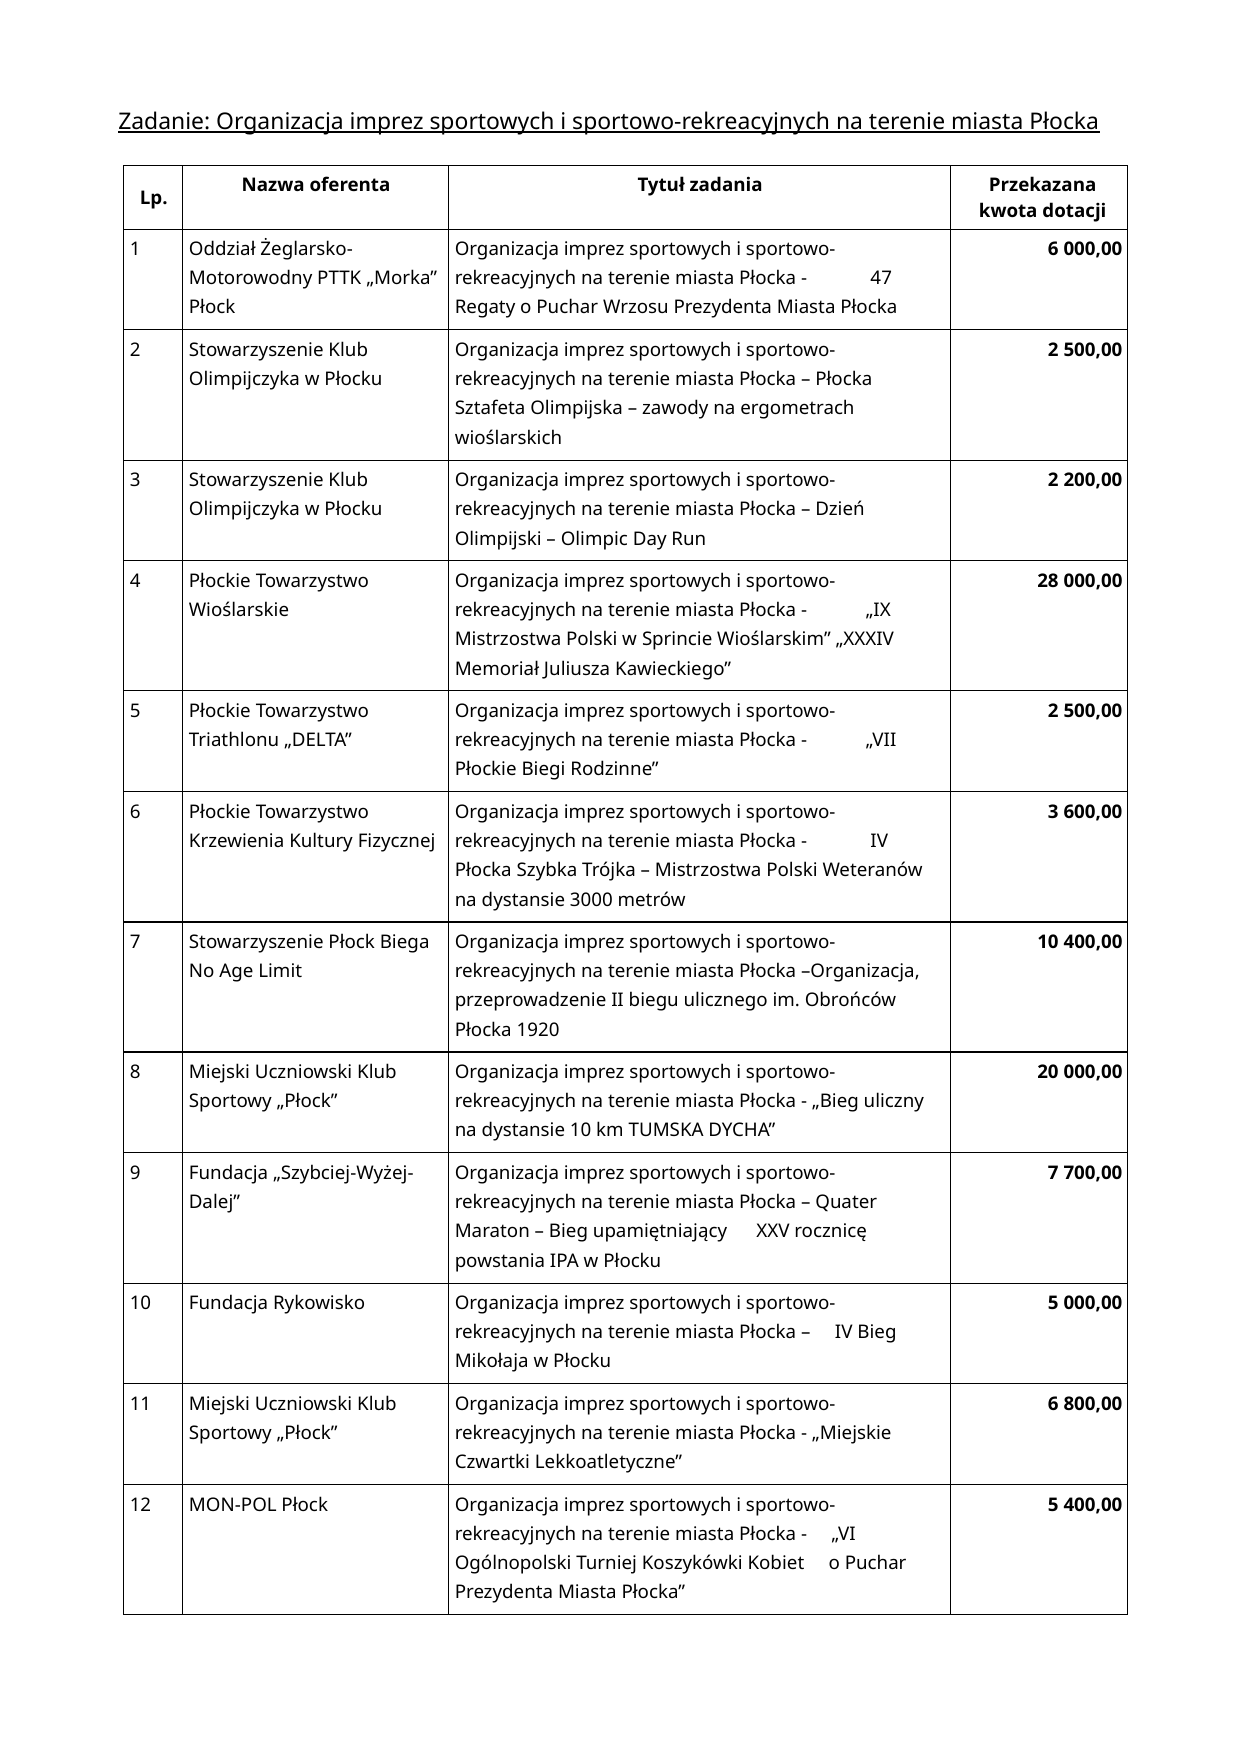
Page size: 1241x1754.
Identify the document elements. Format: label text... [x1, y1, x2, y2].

table_cell Fundacja „Szybciej-Wyżej-Dalej” [183, 1153, 448, 1282]
table_cell 11 [124, 1384, 182, 1484]
table_cell Organizacja imprez sportowych i sportowo-rekreacyjnych na terenie miasta Płocka – IV Bieg Mikołaja w Płocku [449, 1284, 950, 1383]
table_cell Organizacja imprez sportowych i sportowo-rekreacyjnych na terenie miasta Płocka –Organizacja, przeprowadzenie II biegu ulicznego im. Obrońców Płocka 1920 [449, 923, 950, 1051]
table_cell Organizacja imprez sportowych i sportowo-rekreacyjnych na terenie miasta Płocka - IV Płocka Szybka Trójka – Mistrzostwa Polski Weteranów na dystansie 3000 metrów [449, 792, 950, 921]
table_cell 1 [124, 230, 182, 329]
table_cell 20 000,00 [951, 1053, 1127, 1152]
text Zadanie: Organizacja imprez sportowych i sportowo-rekreacyjnych na terenie miasta Płocka [118, 105, 1122, 136]
table_cell 12 [124, 1485, 182, 1614]
table_cell Organizacja imprez sportowych i sportowo-rekreacyjnych na terenie miasta Płocka – Płocka Sztafeta Olimpijska – zawody na ergometrach wioślarskich [449, 330, 950, 459]
table_cell 3 [124, 461, 182, 560]
table_cell 10 400,00 [951, 923, 1127, 1051]
table_cell Organizacja imprez sportowych i sportowo-rekreacyjnych na terenie miasta Płocka - „VII Płockie Biegi Rodzinne” [449, 691, 950, 791]
table_cell 4 [124, 561, 182, 690]
table_cell 2 200,00 [951, 461, 1127, 560]
table_cell 2 500,00 [951, 691, 1127, 791]
table_cell Organizacja imprez sportowych i sportowo-rekreacyjnych na terenie miasta Płocka - 47 Regaty o Puchar Wrzosu Prezydenta Miasta Płocka [449, 230, 950, 329]
table_cell 28 000,00 [951, 561, 1127, 690]
table_cell 2 [124, 330, 182, 459]
table_header Lp. [124, 166, 182, 228]
table_cell Płockie Towarzystwo Triathlonu „DELTA” [183, 691, 448, 791]
table_cell 10 [124, 1284, 182, 1383]
table_cell Organizacja imprez sportowych i sportowo-rekreacyjnych na terenie miasta Płocka – Quater Maraton – Bieg upamiętniający XXV rocznicę powstania IPA w Płocku [449, 1153, 950, 1282]
table_cell Oddział Żeglarsko-Motorowodny PTTK „Morka” Płock [183, 230, 448, 329]
table_cell Miejski Uczniowski Klub Sportowy „Płock” [183, 1384, 448, 1484]
table_cell Miejski Uczniowski Klub Sportowy „Płock” [183, 1053, 448, 1152]
table_cell 5 000,00 [951, 1284, 1127, 1383]
table_cell 9 [124, 1153, 182, 1282]
table_cell Organizacja imprez sportowych i sportowo-rekreacyjnych na terenie miasta Płocka - „Miejskie Czwartki Lekkoatletyczne” [449, 1384, 950, 1484]
table_header Przekazana kwota dotacji [951, 166, 1127, 228]
table_cell Organizacja imprez sportowych i sportowo-rekreacyjnych na terenie miasta Płocka - „VI Ogólnopolski Turniej Koszykówki Kobiet o Puchar Prezydenta Miasta Płocka” [449, 1485, 950, 1614]
table_cell 5 400,00 [951, 1485, 1127, 1614]
table_cell 6 000,00 [951, 230, 1127, 329]
table_cell 6 800,00 [951, 1384, 1127, 1484]
table_cell Organizacja imprez sportowych i sportowo-rekreacyjnych na terenie miasta Płocka – Dzień Olimpijski – Olimpic Day Run [449, 461, 950, 560]
table_cell 5 [124, 691, 182, 791]
table_cell Płockie Towarzystwo Wioślarskie [183, 561, 448, 690]
table_cell 3 600,00 [951, 792, 1127, 921]
table_cell 7 700,00 [951, 1153, 1127, 1282]
table_header Nazwa oferenta [183, 166, 448, 228]
table_cell MON-POL Płock [183, 1485, 448, 1614]
table_cell Płockie Towarzystwo Krzewienia Kultury Fizycznej [183, 792, 448, 921]
table_cell 2 500,00 [951, 330, 1127, 459]
table_cell Organizacja imprez sportowych i sportowo-rekreacyjnych na terenie miasta Płocka - „Bieg uliczny na dystansie 10 km TUMSKA DYCHA” [449, 1053, 950, 1152]
table_cell Organizacja imprez sportowych i sportowo-rekreacyjnych na terenie miasta Płocka - „IX Mistrzostwa Polski w Sprincie Wioślarskim” „XXXIV Memoriał Juliusza Kawieckiego” [449, 561, 950, 690]
table_cell Stowarzyszenie Płock Biega No Age Limit [183, 923, 448, 1051]
table_cell 6 [124, 792, 182, 921]
table_cell 8 [124, 1053, 182, 1152]
table_cell Stowarzyszenie Klub Olimpijczyka w Płocku [183, 461, 448, 560]
table_cell Stowarzyszenie Klub Olimpijczyka w Płocku [183, 330, 448, 459]
table_cell Fundacja Rykowisko [183, 1284, 448, 1383]
table_cell 7 [124, 923, 182, 1051]
table_header Tytuł zadania [449, 166, 950, 228]
